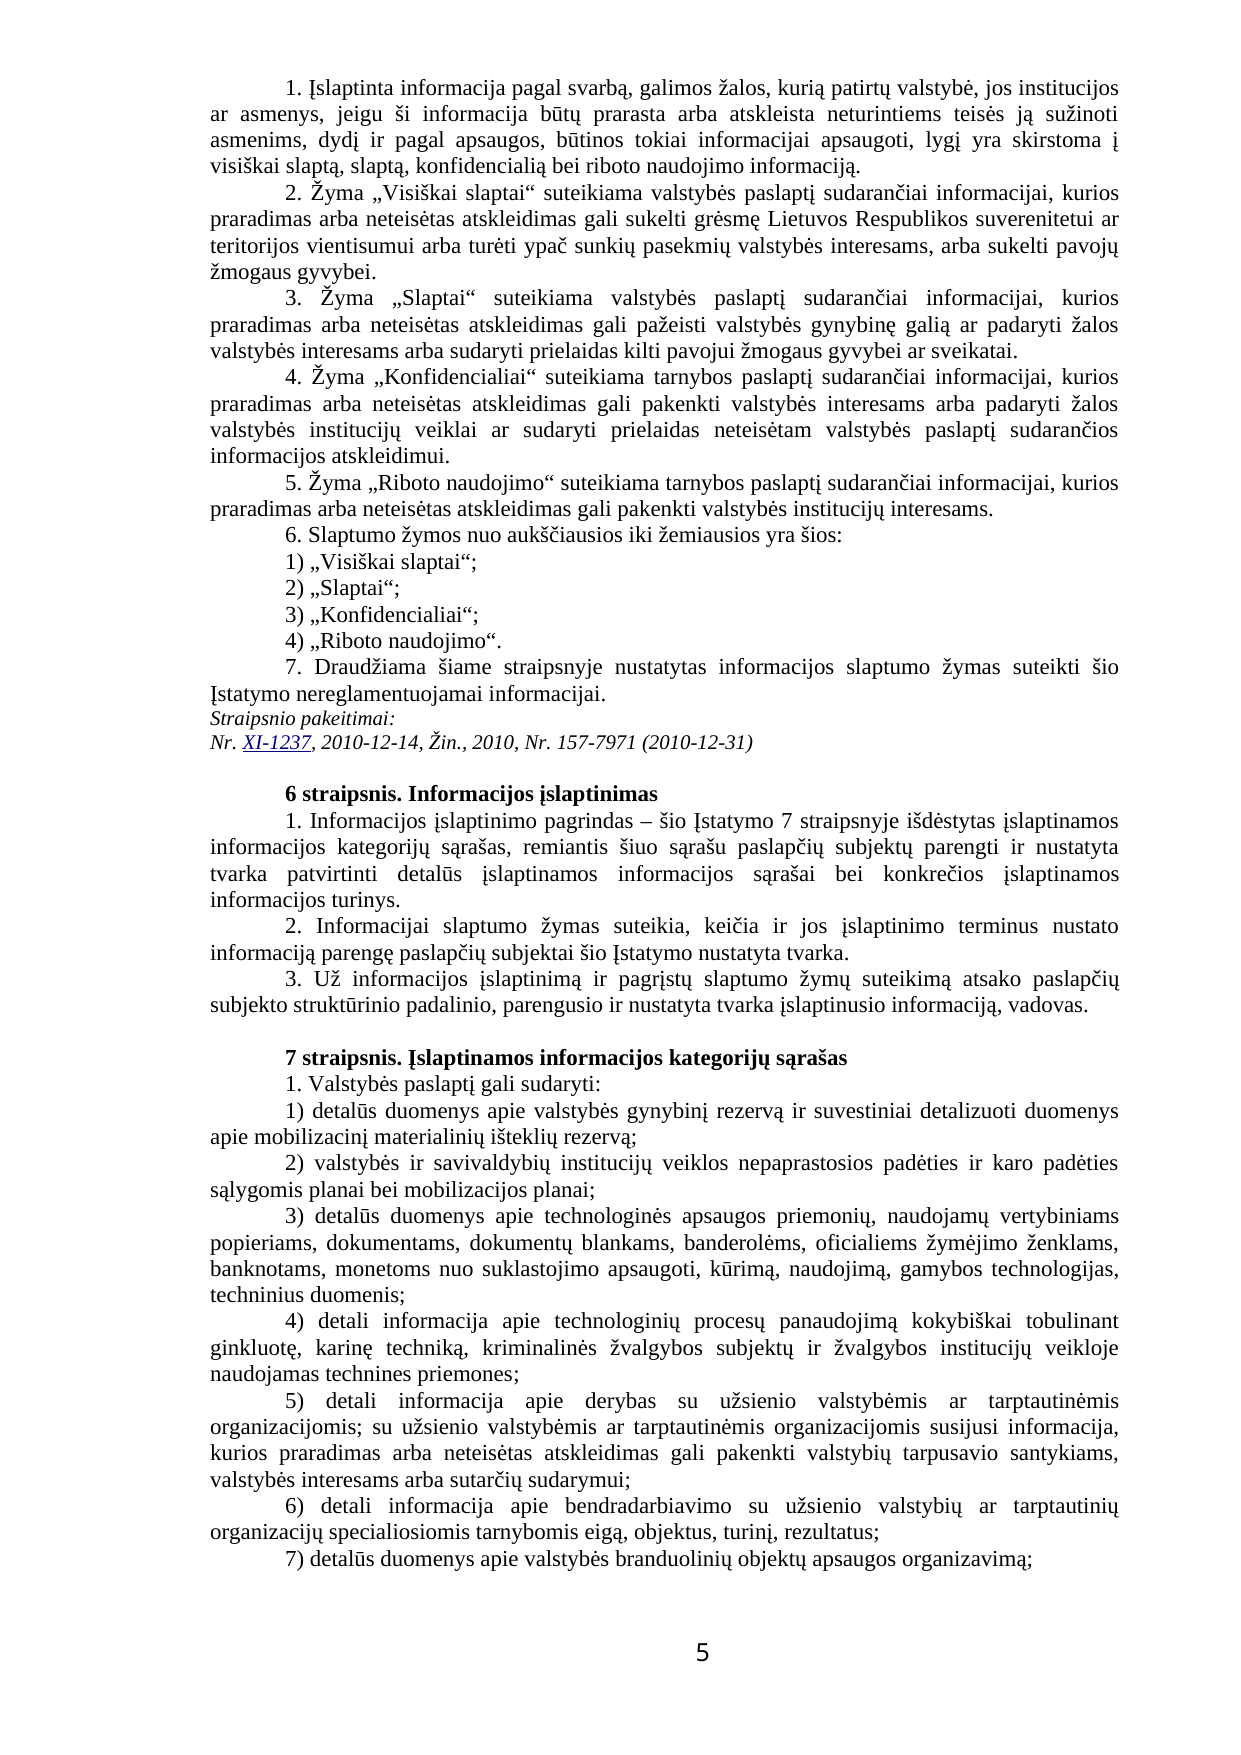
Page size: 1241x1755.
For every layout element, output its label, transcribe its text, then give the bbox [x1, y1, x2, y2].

text 6) detali informacija apie bendradarbiavimo su užsienio valstybių ar tarptautinių organizacijų specialiosiomis tarnybomis eigą, objektus, turinį, rezultatus; [210, 1492, 1120, 1545]
text 3. Žyma „Slaptai“ suteikiama valstybės paslaptį sudarančiai informacijai, kurios praradimas arba neteisėtas atskleidimas gali pažeisti valstybės gynybinę galią ar padaryti žalos valstybės interesams arba sudaryti prielaidas kilti pavojui žmogaus gyvybei ar sveikatai. [210, 284, 1120, 363]
text 2. Informacijai slaptumo žymas suteikia, keičia ir jos įslaptinimo terminus nustato informaciją parengę paslapčių subjektai šio Įstatymo nustatyta tvarka. [210, 912, 1120, 965]
text 4. Žyma „Konfidencialiai“ suteikiama tarnybos paslaptį sudarančiai informacijai, kurios praradimas arba neteisėtas atskleidimas gali pakenkti valstybės interesams arba padaryti žalos valstybės institucijų veiklai ar sudaryti prielaidas neteisėtam valstybės paslaptį sudarančios informacijos atskleidimui. [210, 363, 1120, 469]
text 1) detalūs duomenys apie valstybės gynybinį rezervą ir suvestiniai detalizuoti duomenys apie mobilizacinį materialinių išteklių rezervą; [210, 1097, 1120, 1149]
text 3. Už informacijos įslaptinimą ir pagrįstų slaptumo žymų suteikimą atsako paslapčių subjekto struktūrinio padalinio, parengusio ir nustatyta tvarka įslaptinusio informaciją, vadovas. [210, 965, 1120, 1018]
text 4) detali informacija apie technologinių procesų panaudojimą kokybiškai tobulinant ginkluotę, karinę techniką, kriminalinės žvalgybos subjektų ir žvalgybos institucijų veikloje naudojamas technines priemones; [210, 1308, 1120, 1387]
text 1) „Visiškai slaptai“; [210, 548, 1120, 574]
text 6 straipsnis. Informacijos įslaptinimas [210, 781, 1120, 807]
text 1. Įslaptinta informacija pagal svarbą, galimos žalos, kurią patirtų valstybė, jos institucijos ar asmenys, jeigu ši informacija būtų prarasta arba atskleista neturintiems teisės ją sužinoti asmenims, dydį ir pagal apsaugos, būtinos tokiai informacijai apsaugoti, lygį yra skirstoma į visiškai slaptą, slaptą, konfidencialią bei riboto naudojimo informaciją. [210, 73, 1120, 179]
text 1. Valstybės paslaptį gali sudaryti: [210, 1070, 1120, 1097]
text 2) „Slaptai“; [210, 574, 1120, 601]
text 3) „Konfidencialiai“; [210, 601, 1120, 627]
text 5) detali informacija apie derybas su užsienio valstybėmis ar tarptautinėmis organizacijomis; su užsienio valstybėmis ar tarptautinėmis organizacijomis susijusi informacija, kurios praradimas arba neteisėtas atskleidimas gali pakenkti valstybių tarpusavio santykiams, valstybės interesams arba sutarčių sudarymui; [210, 1387, 1120, 1492]
text 1. Informacijos įslaptinimo pagrindas – šio Įstatymo 7 straipsnyje išdėstytas įslaptinamos informacijos kategorijų sąrašas, remiantis šiuo sąrašu paslapčių subjektų parengti ir nustatyta tvarka patvirtinti detalūs įslaptinamos informacijos sąrašai bei konkrečios įslaptinamos informacijos turinys. [210, 807, 1120, 912]
text 3) detalūs duomenys apie technologinės apsaugos priemonių, naudojamų vertybiniams popieriams, dokumentams, dokumentų blankams, banderolėms, oficialiems žymėjimo ženklams, banknotams, monetoms nuo suklastojimo apsaugoti, kūrimą, naudojimą, gamybos technologijas, techninius duomenis; [210, 1202, 1120, 1308]
text 5. Žyma „Riboto naudojimo“ suteikiama tarnybos paslaptį sudarančiai informacijai, kurios praradimas arba neteisėtas atskleidimas gali pakenkti valstybės institucijų interesams. [210, 469, 1120, 522]
text Straipsnio pakeitimai: [210, 706, 1120, 730]
text 2. Žyma „Visiškai slaptai“ suteikiama valstybės paslaptį sudarančiai informacijai, kurios praradimas arba neteisėtas atskleidimas gali sukelti grėsmę Lietuvos Respublikos suverenitetui ar teritorijos vientisumui arba turėti ypač sunkių pasekmių valstybės interesams, arba sukelti pavojų žmogaus gyvybei. [210, 179, 1120, 284]
text 4) „Riboto naudojimo“. [210, 627, 1120, 653]
text 7. Draudžiama šiame straipsnyje nustatytas informacijos slaptumo žymas suteikti šio Įstatymo nereglamentuojamai informacijai. [210, 653, 1120, 706]
text 2) valstybės ir savivaldybių institucijų veiklos nepaprastosios padėties ir karo padėties sąlygomis planai bei mobilizacijos planai; [210, 1149, 1120, 1202]
text 7) detalūs duomenys apie valstybės branduolinių objektų apsaugos organizavimą; [210, 1545, 1120, 1571]
text 6. Slaptumo žymos nuo aukščiausios iki žemiausios yra šios: [210, 522, 1120, 548]
text 7 straipsnis. Įslaptinamos informacijos kategorijų sąrašas [210, 1044, 1120, 1070]
text Nr. XI-1237, 2010-12-14, Žin., 2010, Nr. 157-7971 (2010-12-31) [210, 730, 1120, 754]
